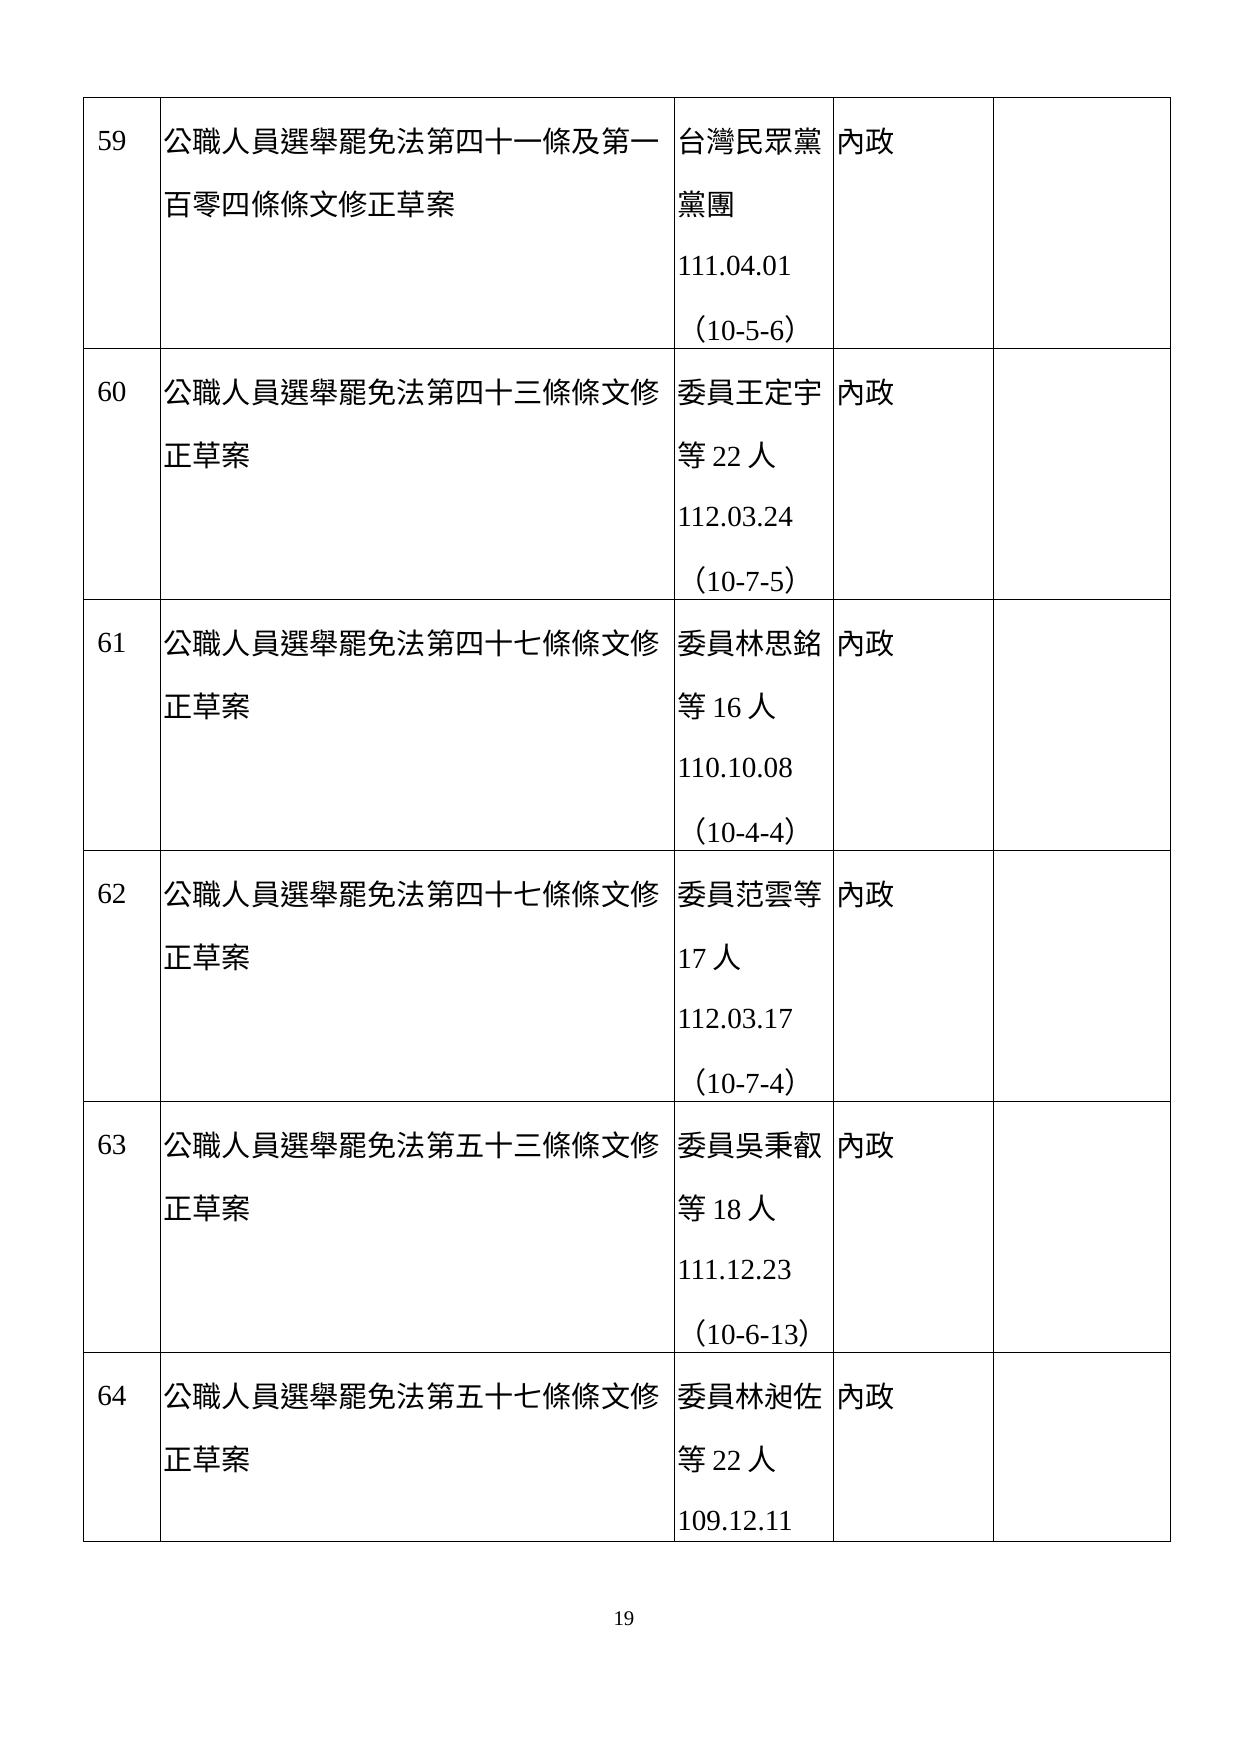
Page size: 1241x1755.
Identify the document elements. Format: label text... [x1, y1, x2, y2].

table_cell [84, 98, 160, 348]
table_cell 公職人員選舉罷免法第四十三條條文修正草案 [161, 349, 674, 599]
table_cell [994, 600, 1170, 850]
table_cell 委員范雲等17人 112.03.17 （10-7-4） [675, 851, 833, 1101]
table_cell 公職人員選舉罷免法第五十七條條文修正草案 [161, 1353, 674, 1541]
table_cell [84, 1102, 160, 1352]
table_cell 內政 [834, 1102, 993, 1352]
table_cell 內政 [834, 349, 993, 599]
table_cell 內政 [834, 600, 993, 850]
table_cell [994, 1102, 1170, 1352]
table_cell [994, 98, 1170, 348]
table_cell [84, 851, 160, 1101]
table_cell 公職人員選舉罷免法第五十三條條文修正草案 [161, 1102, 674, 1352]
table_cell 台灣民眾黨黨團 111.04.01 （10-5-6） [675, 98, 833, 348]
table_cell 委員林思銘等16人 110.10.08 （10-4-4） [675, 600, 833, 850]
table_cell [994, 1353, 1170, 1541]
table_cell 公職人員選舉罷免法第四十一條及第一百零四條條文修正草案 [161, 98, 674, 348]
table_cell 委員林昶佐等22人 109.12.11 [675, 1353, 833, 1541]
table_cell [994, 349, 1170, 599]
table_cell 內政 [834, 98, 993, 348]
table_cell 委員王定宇等22人 112.03.24 （10-7-5） [675, 349, 833, 599]
table_cell 委員吳秉叡等18人 111.12.23 （10-6-13） [675, 1102, 833, 1352]
table_cell [994, 851, 1170, 1101]
table_cell 公職人員選舉罷免法第四十七條條文修正草案 [161, 600, 674, 850]
table_cell 內政 [834, 851, 993, 1101]
table_cell 公職人員選舉罷免法第四十七條條文修正草案 [161, 851, 674, 1101]
table_cell [84, 600, 160, 850]
table_cell [84, 349, 160, 599]
table_cell 內政 [834, 1353, 993, 1541]
table_cell [84, 1353, 160, 1541]
